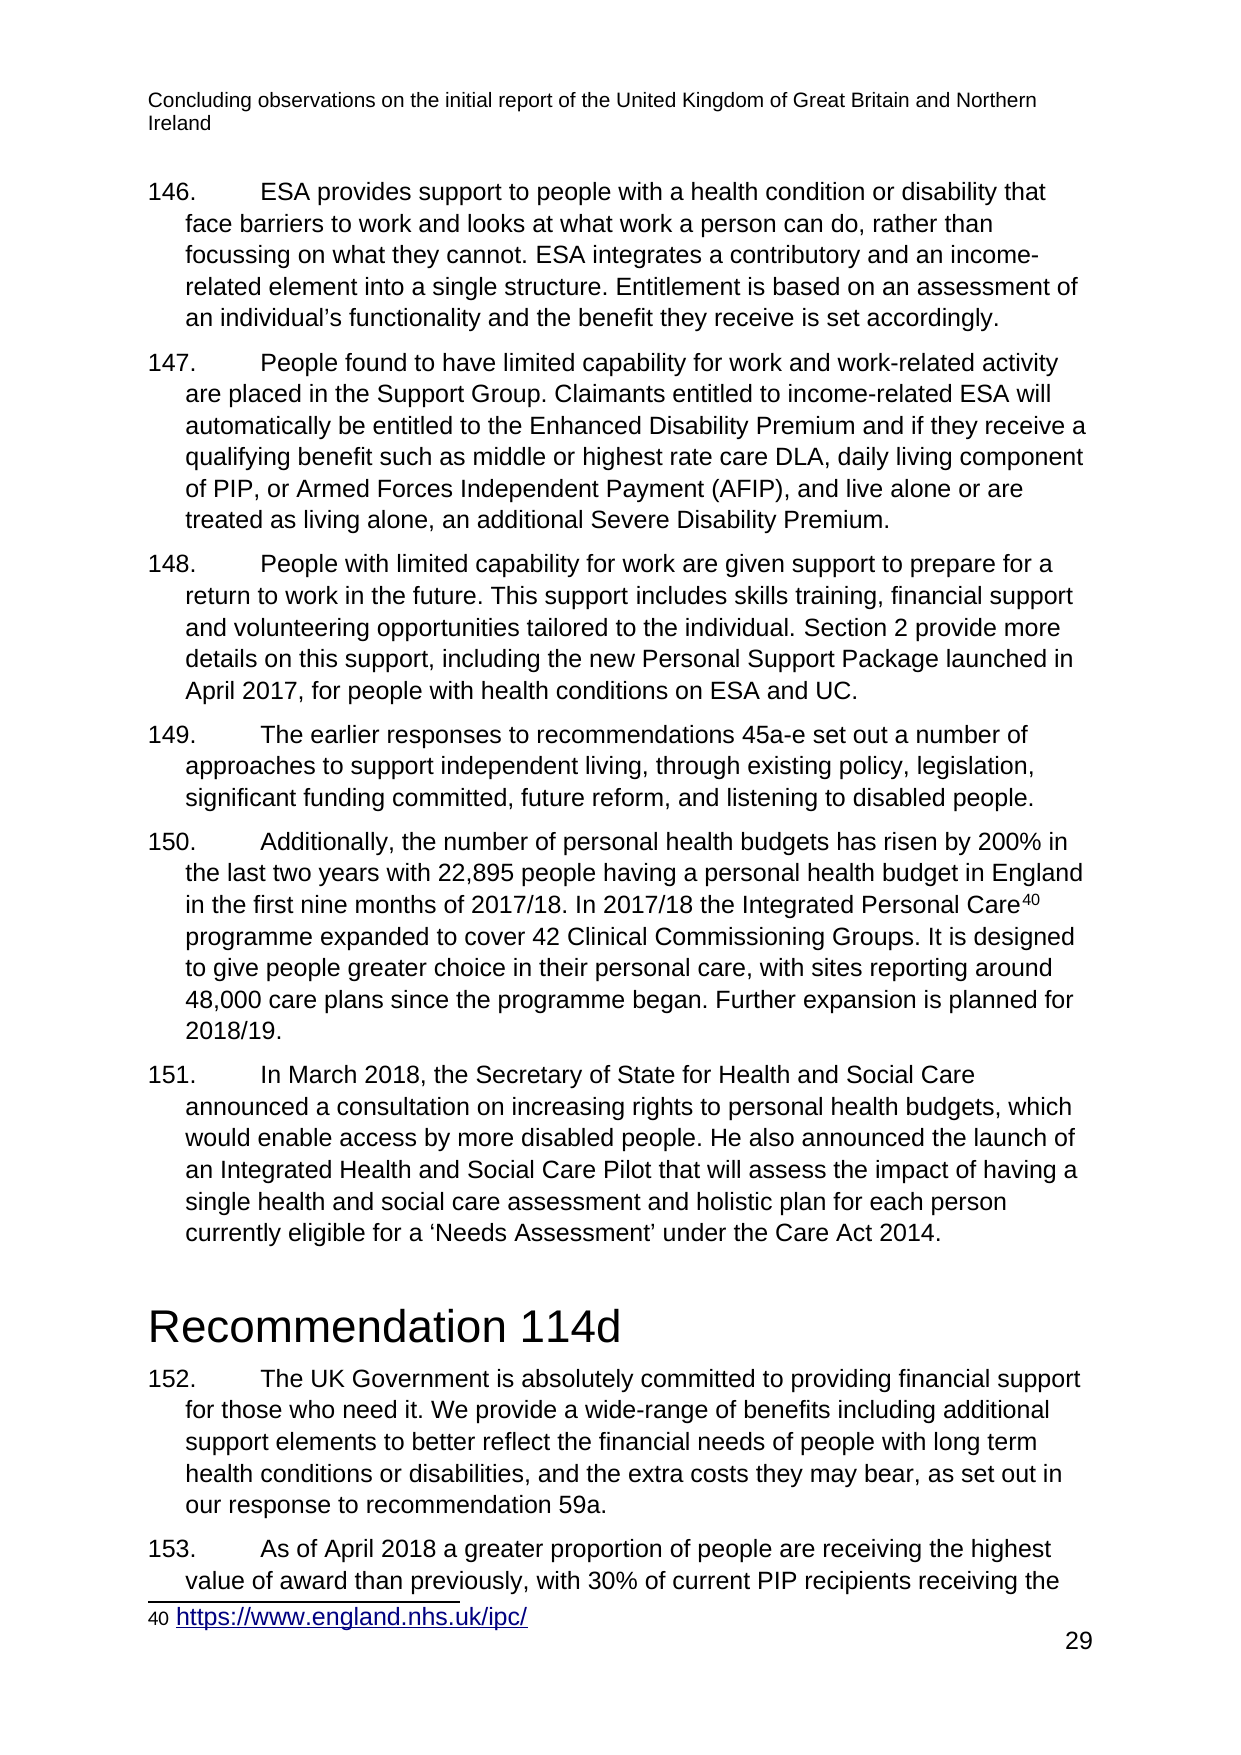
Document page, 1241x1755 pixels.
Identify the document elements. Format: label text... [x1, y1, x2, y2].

list The earlier responses to recommendations 45a-e set out a number of approaches to support independent living, through existing policy, legislation, significant funding committed, future reform, and listening to disabled people. [148, 720, 1093, 812]
subtitle Recommendation 114d [148, 1300, 1093, 1352]
list Additionally, the number of personal health budgets has risen by 200% in the last two years with 22,895 people having a personal health budget in England in the first nine months of 2017/18. In 2017/18 the Integrated Personal Care programme expanded to cover 42 Clinical Commissioning Groups. It is designed to give people greater choice in their personal care, with sites reporting around 48,000 care plans since the programme began. Further expansion is planned for 2018/19. [148, 827, 1093, 1045]
list https://www.england.nhs.uk/ipc/ [148, 1602, 1093, 1631]
list In March 2018, the Secretary of State for Health and Social Care announced a consultation on increasing rights to personal health budgets, which would enable access by more disabled people. He also announced the launch of an Integrated Health and Social Care Pilot that will assess the impact of having a single health and social care assessment and holistic plan for each person currently eligible for a ‘Needs Assessment’ under the Care Act 2014. [148, 1060, 1093, 1247]
list People with limited capability for work are given support to prepare for a return to work in the future. This support includes skills training, financial support and volunteering opportunities tailored to the individual. Section 2 provide more details on this support, including the new Personal Support Package launched in April 2017, for people with health conditions on ESA and UC. [148, 549, 1093, 704]
list People found to have limited capability for work and work-related activity are placed in the Support Group. Claimants entitled to income-related ESA will automatically be entitled to the Enhanced Disability Premium and if they receive a qualifying benefit such as middle or highest rate care DLA, daily living component of PIP, or Armed Forces Independent Payment (AFIP), and live alone or are treated as living alone, an additional Severe Disability Premium. [148, 347, 1093, 534]
list ESA provides support to people with a health condition or disability that face barriers to work and looks at what work a person can do, rather than focussing on what they cannot. ESA integrates a contributory and an income-related element into a single structure. Entitlement is based on an assessment of an individual’s functionality and the benefit they receive is set accordingly. [148, 177, 1093, 332]
list As of April 2018 a greater proportion of people are receiving the highest value of award than previously, with 30% of current PIP recipients receiving the [148, 1534, 1093, 1594]
list The UK Government is absolutely committed to providing financial support for those who need it. We provide a wide-range of benefits including additional support elements to better reflect the financial needs of people with long term health conditions or disabilities, and the extra costs they may bear, as set out in our response to recommendation 59a. [148, 1364, 1093, 1519]
